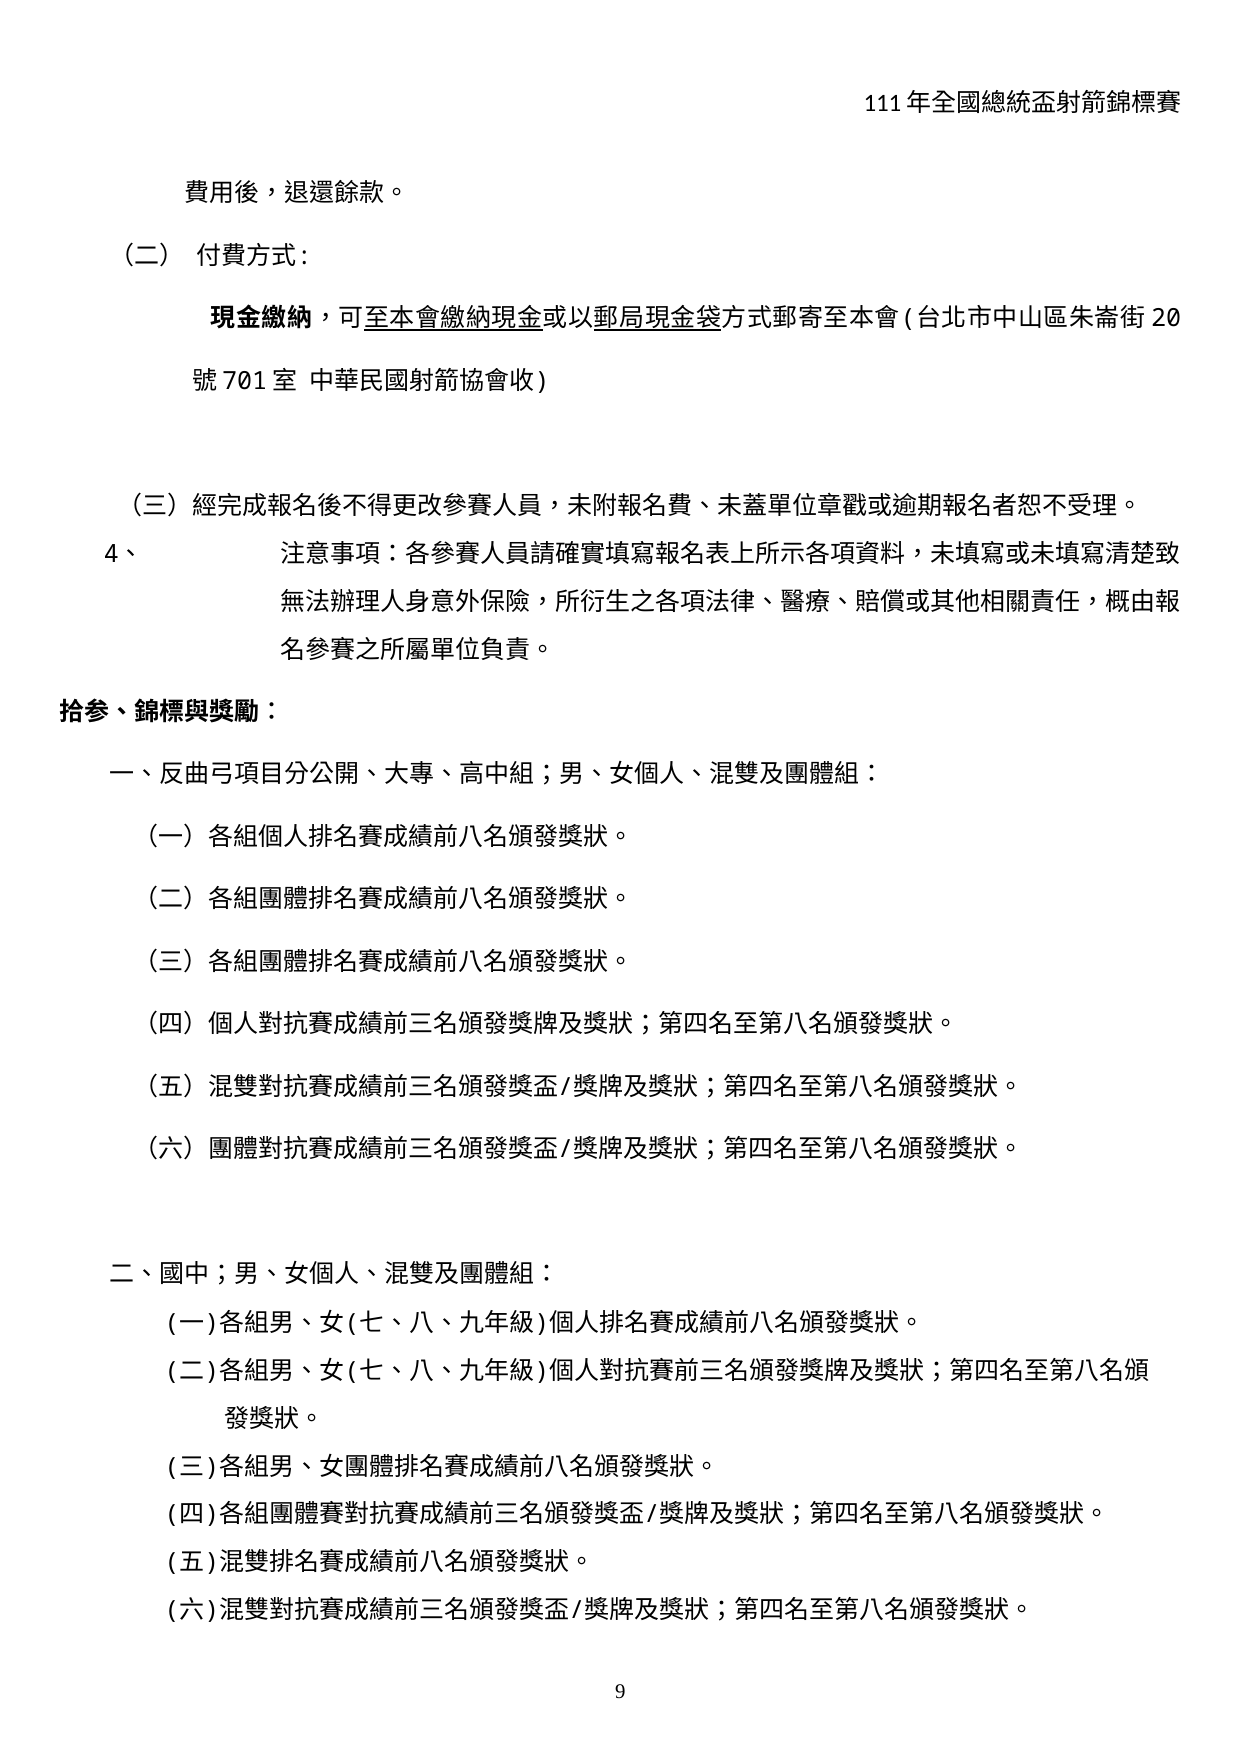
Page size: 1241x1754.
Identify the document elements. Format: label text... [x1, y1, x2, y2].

text （六）團體對抗賽成績前三名頒發獎盃/獎牌及獎狀；第四名至第八名頒發獎狀。 [133, 1105, 1181, 1168]
text 拾参、錦標與獎勵︰ [59, 668, 1181, 730]
text 二、國中；男、女個人、混雙及團體組： [109, 1230, 1181, 1293]
text (四)各組團體賽對抗賽成績前三名頒發獎盃/獎牌及獎狀；第四名至第八名頒發獎狀。 [59, 1484, 1181, 1532]
text (五)混雙排名賽成績前八名頒發獎狀。 [59, 1532, 1181, 1580]
text (六)混雙對抗賽成績前三名頒發獎盃/獎牌及獎狀；第四名至第八名頒發獎狀。 [59, 1580, 1181, 1628]
text 現金繳納，可至本會繳納現金或以郵局現金袋方式郵寄至本會(台北市中山區朱崙街20號701室 中華民國射箭協會收) [117, 274, 1181, 399]
text （二） 付費方式: [109, 212, 1181, 274]
text (二)各組男、女(七、八、九年級)個人對抗賽前三名頒發獎牌及獎狀；第四名至第八名頒 [59, 1341, 1181, 1389]
list 注意事項：各參賽人員請確實填寫報名表上所示各項資料，未填寫或未填寫清楚致無法辦理人身意外保險，所衍生之各項法律、醫療、賠償或其他相關責任，概由報名參賽之所屬單位負責。 [103, 524, 1181, 668]
text （三）各組團體排名賽成績前八名頒發獎狀。 [133, 918, 1181, 980]
text 發獎狀。 [59, 1389, 1181, 1437]
text （三）經完成報名後不得更改參賽人員，未附報名費、未蓋單位章戳或逾期報名者恕不受理。 [117, 462, 1181, 524]
text (一)各組男、女(七、八、九年級)個人排名賽成績前八名頒發獎狀。 [59, 1293, 1181, 1341]
text （四）個人對抗賽成績前三名頒發獎牌及獎狀；第四名至第八名頒發獎狀。 [133, 980, 1181, 1043]
text (三)各組男、女團體排名賽成績前八名頒發獎狀。 [59, 1437, 1181, 1484]
text （五）混雙對抗賽成績前三名頒發獎盃/獎牌及獎狀；第四名至第八名頒發獎狀。 [133, 1043, 1181, 1105]
text 一、反曲弓項目分公開、大專、高中組；男、女個人、混雙及團體組： [109, 730, 1181, 793]
text （二）各組團體排名賽成績前八名頒發獎狀。 [133, 855, 1181, 918]
text 費用後，退還餘款。 [184, 149, 1181, 212]
text （一）各組個人排名賽成績前八名頒發獎狀。 [133, 793, 1181, 855]
